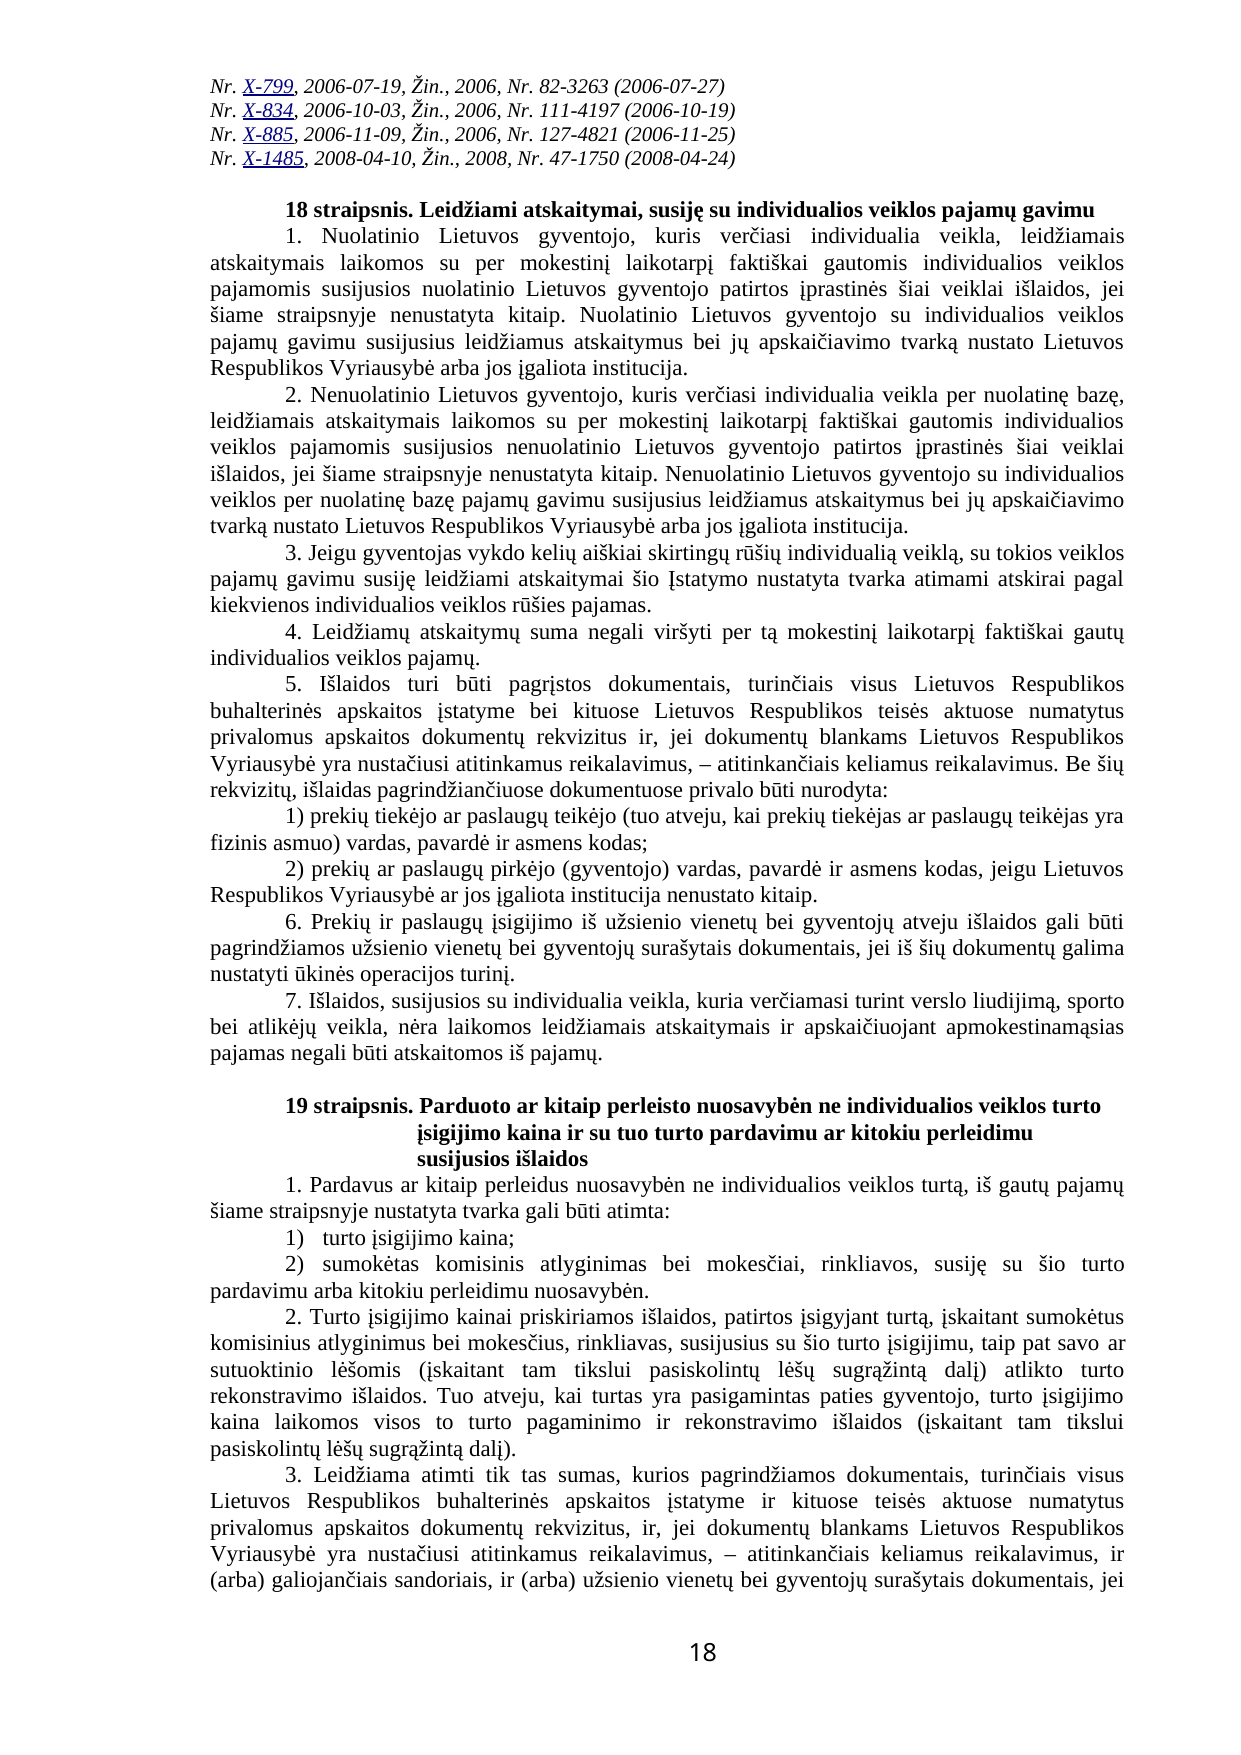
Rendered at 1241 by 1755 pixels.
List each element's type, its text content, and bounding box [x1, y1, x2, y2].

text Nr. X-885, 2006-11-09, Žin., 2006, Nr. 127-4821 (2006-11-25) [210, 122, 1126, 146]
text 2. Nenuolatinio Lietuvos gyventojo, kuris verčiasi individualia veikla per nuolatinę bazę, leidžiamais atskaitymais laikomos su per mokestinį laikotarpį faktiškai gautomis individualios veiklos pajamomis susijusios nenuolatinio Lietuvos gyventojo patirtos įprastinės šiai veiklai išlaidos, jei šiame straipsnyje nenustatyta kitaip. Nenuolatinio Lietuvos gyventojo su individualios veiklos per nuolatinę bazę pajamų gavimu susijusius leidžiamus atskaitymus bei jų apskaičiavimo tvarką nustato Lietuvos Respublikos Vyriausybė arba jos įgaliota institucija. [210, 381, 1126, 539]
list turto įsigijimo kaina; [210, 1224, 1126, 1250]
text įsigijimo kaina ir su tuo turto pardavimu ar kitokiu perleidimu [417, 1118, 1126, 1145]
text 5. Išlaidos turi būti pagrįstos dokumentais, turinčiais visus Lietuvos Respublikos buhalterinės apskaitos įstatyme bei kituose Lietuvos Respublikos teisės aktuose numatytus privalomus apskaitos dokumentų rekvizitus ir, jei dokumentų blankams Lietuvos Respublikos Vyriausybė yra nustačiusi atitinkamus reikalavimus, – atitinkančiais keliamus reikalavimus. Be šių rekvizitų, išlaidas pagrindžiančiuose dokumentuose privalo būti nurodyta: [210, 671, 1126, 802]
text 6. Prekių ir paslaugų įsigijimo iš užsienio vienetų bei gyventojų atveju išlaidos gali būti pagrindžiamos užsienio vienetų bei gyventojų surašytais dokumentais, jei iš šių dokumentų galima nustatyti ūkinės operacijos turinį. [210, 908, 1126, 987]
text 2. Turto įsigijimo kainai priskiriamos išlaidos, patirtos įsigyjant turtą, įskaitant sumokėtus komisinius atlyginimus bei mokesčius, rinkliavas, susijusius su šio turto įsigijimu, taip pat savo ar sutuoktinio lėšomis (įskaitant tam tikslui pasiskolintų lėšų sugrąžintą dalį) atlikto turto rekonstravimo išlaidos. Tuo atveju, kai turtas yra pasigamintas paties gyventojo, turto įsigijimo kaina laikomos visos to turto pagaminimo ir rekonstravimo išlaidos (įskaitant tam tikslui pasiskolintų lėšų sugrąžintą dalį). [210, 1303, 1126, 1461]
text 2) prekių ar paslaugų pirkėjo (gyventojo) vardas, pavardė ir asmens kodas, jeigu Lietuvos Respublikos Vyriausybė ar jos įgaliota institucija nenustato kitaip. [210, 855, 1126, 908]
text 3. Leidžiama atimti tik tas sumas, kurios pagrindžiamos dokumentais, turinčiais visus Lietuvos Respublikos buhalterinės apskaitos įstatyme ir kituose teisės aktuose numatytus privalomus apskaitos dokumentų rekvizitus, ir, jei dokumentų blankams Lietuvos Respublikos Vyriausybė yra nustačiusi atitinkamus reikalavimus, – atitinkančiais keliamus reikalavimus, ir (arba) galiojančiais sandoriais, ir (arba) užsienio vienetų bei gyventojų surašytais dokumentais, jei [210, 1461, 1126, 1593]
text 3. Jeigu gyventojas vykdo kelių aiškiai skirtingų rūšių individualią veiklą, su tokios veiklos pajamų gavimu susiję leidžiami atskaitymai šio Įstatymo nustatyta tvarka atimami atskirai pagal kiekvienos individualios veiklos rūšies pajamas. [210, 539, 1126, 618]
text 19 straipsnis. Parduoto ar kitaip perleisto nuosavybėn ne individualios veiklos turto [285, 1092, 1126, 1118]
text 1. Pardavus ar kitaip perleidus nuosavybėn ne individualios veiklos turtą, iš gautų pajamų šiame straipsnyje nustatyta tvarka gali būti atimta: [210, 1171, 1126, 1224]
text Nr. X-1485, 2008-04-10, Žin., 2008, Nr. 47-1750 (2008-04-24) [210, 146, 1120, 170]
text Nr. X-799, 2006-07-19, Žin., 2006, Nr. 82-3263 (2006-07-27) [210, 73, 1126, 98]
text Nr. X-834, 2006-10-03, Žin., 2006, Nr. 111-4197 (2006-10-19) [210, 98, 1126, 122]
text susijusios išlaidos [417, 1145, 1126, 1171]
text 4. Leidžiamų atskaitymų suma negali viršyti per tą mokestinį laikotarpį faktiškai gautų individualios veiklos pajamų. [210, 618, 1126, 671]
list sumokėtas komisinis atlyginimas bei mokesčiai, rinkliavos, susiję su šio turto pardavimu arba kitokiu perleidimu nuosavybėn. [210, 1250, 1126, 1303]
text 18 straipsnis. Leidžiami atskaitymai, susiję su individualios veiklos pajamų gavimu [285, 196, 1126, 222]
text 1) prekių tiekėjo ar paslaugų teikėjo (tuo atveju, kai prekių tiekėjas ar paslaugų teikėjas yra fizinis asmuo) vardas, pavardė ir asmens kodas; [210, 802, 1126, 855]
text 1. Nuolatinio Lietuvos gyventojo, kuris verčiasi individualia veikla, leidžiamais atskaitymais laikomos su per mokestinį laikotarpį faktiškai gautomis individualios veiklos pajamomis susijusios nuolatinio Lietuvos gyventojo patirtos įprastinės šiai veiklai išlaidos, jei šiame straipsnyje nenustatyta kitaip. Nuolatinio Lietuvos gyventojo su individualios veiklos pajamų gavimu susijusius leidžiamus atskaitymus bei jų apskaičiavimo tvarką nustato Lietuvos Respublikos Vyriausybė arba jos įgaliota institucija. [210, 222, 1126, 381]
text 7. Išlaidos, susijusios su individualia veikla, kuria verčiamasi turint verslo liudijimą, sporto bei atlikėjų veikla, nėra laikomos leidžiamais atskaitymais ir apskaičiuojant apmokestinamąsias pajamas negali būti atskaitomos iš pajamų. [210, 987, 1126, 1066]
